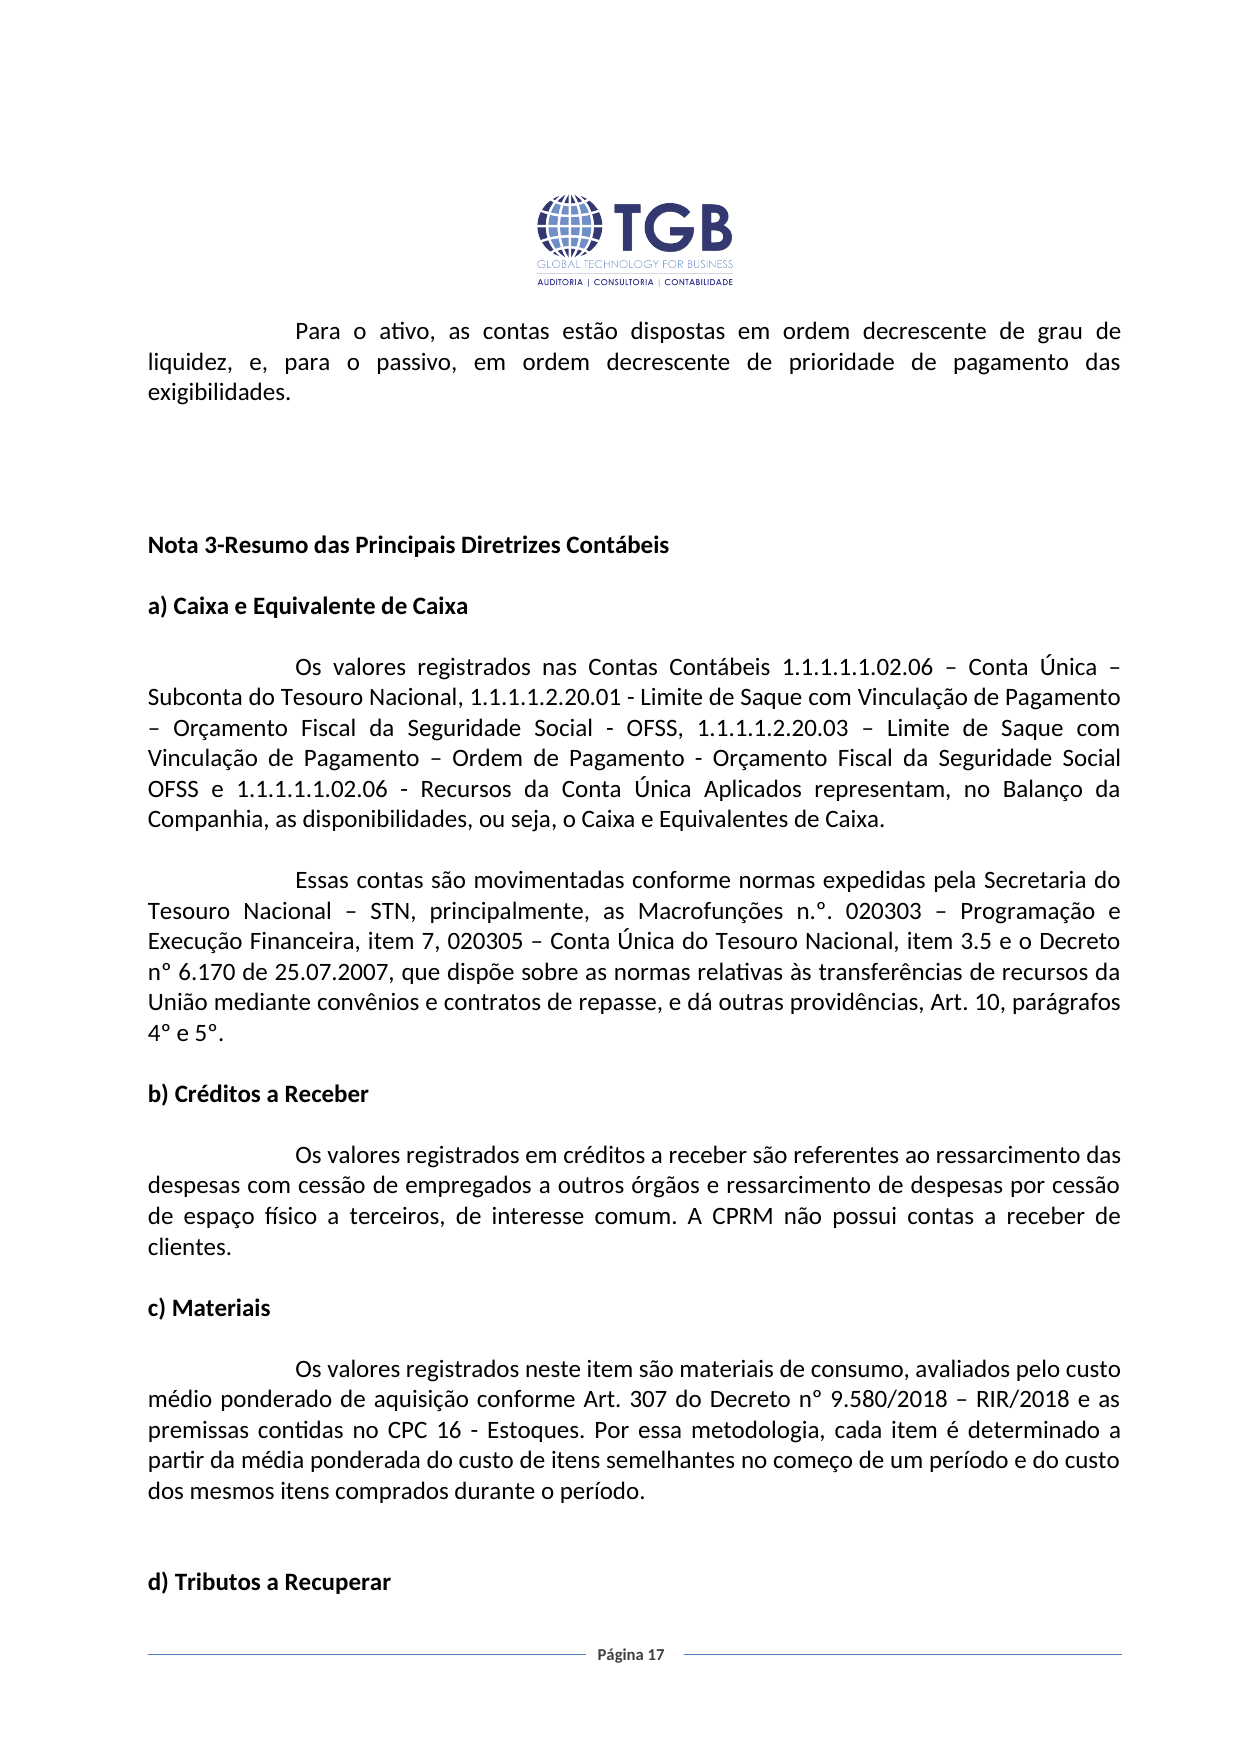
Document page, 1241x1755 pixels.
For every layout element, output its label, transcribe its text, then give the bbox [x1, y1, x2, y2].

text Os valores registrados em créditos a receber são referentes ao ressarcimento das despesas com cessão de empregados a outros órgãos e ressarcimento de despesas por cessão de espaço físico a terceiros, de interesse comum. A CPRM não possui contas a receber de clientes. [148, 1139, 1122, 1261]
text Os valores registrados neste item são materiais de consumo, avaliados pelo custo médio ponderado de aquisição conforme Art. 307 do Decreto nº 9.580/2018 – RIR/2018 e as premissas contidas no CPC 16 - Estoques. Por essa metodologia, cada item é determinado a partir da média ponderada do custo de itens semelhantes no começo de um período e do custo dos mesmos itens comprados durante o período. [148, 1353, 1122, 1505]
text Essas contas são movimentadas conforme normas expedidas pela Secretaria do Tesouro Nacional – STN, principalmente, as Macrofunções n.º. 020303 – Programação e Execução Financeira, item 7, 020305 – Conta Única do Tesouro Nacional, item 3.5 e o Decreto nº 6.170 de 25.07.2007, que dispõe sobre as normas relativas às transferências de recursos da União mediante convênios e contratos de repasse, e dá outras providências, Art. 10, parágrafos 4º e 5º. [148, 864, 1122, 1048]
text d) Tributos a Recuperar [148, 1566, 1122, 1597]
text Nota 3-Resumo das Principais Diretrizes Contábeis [148, 529, 1122, 559]
text b) Créditos a Receber [148, 1078, 1122, 1109]
text Para o ativo, as contas estão dispostas em ordem decrescente de grau de liquidez, e, para o passivo, em ordem decrescente de prioridade de pagamento das exigibilidades. [148, 315, 1122, 407]
text c) Materiais [148, 1292, 1122, 1322]
text a) Caixa e Equivalente de Caixa [148, 590, 1122, 620]
text Os valores registrados nas Contas Contábeis 1.1.1.1.1.02.06 – Conta Única – Subconta do Tesouro Nacional, 1.1.1.1.2.20.01 - Limite de Saque com Vinculação de Pagamento – Orçamento Fiscal da Seguridade Social - OFSS, 1.1.1.1.2.20.03 – Limite de Saque com Vinculação de Pagamento – Ordem de Pagamento - Orçamento Fiscal da Seguridade Social OFSS e 1.1.1.1.1.02.06 - Recursos da Conta Única Aplicados representam, no Balanço da Companhia, as disponibilidades, ou seja, o Caixa e Equivalentes de Caixa. [148, 651, 1122, 834]
